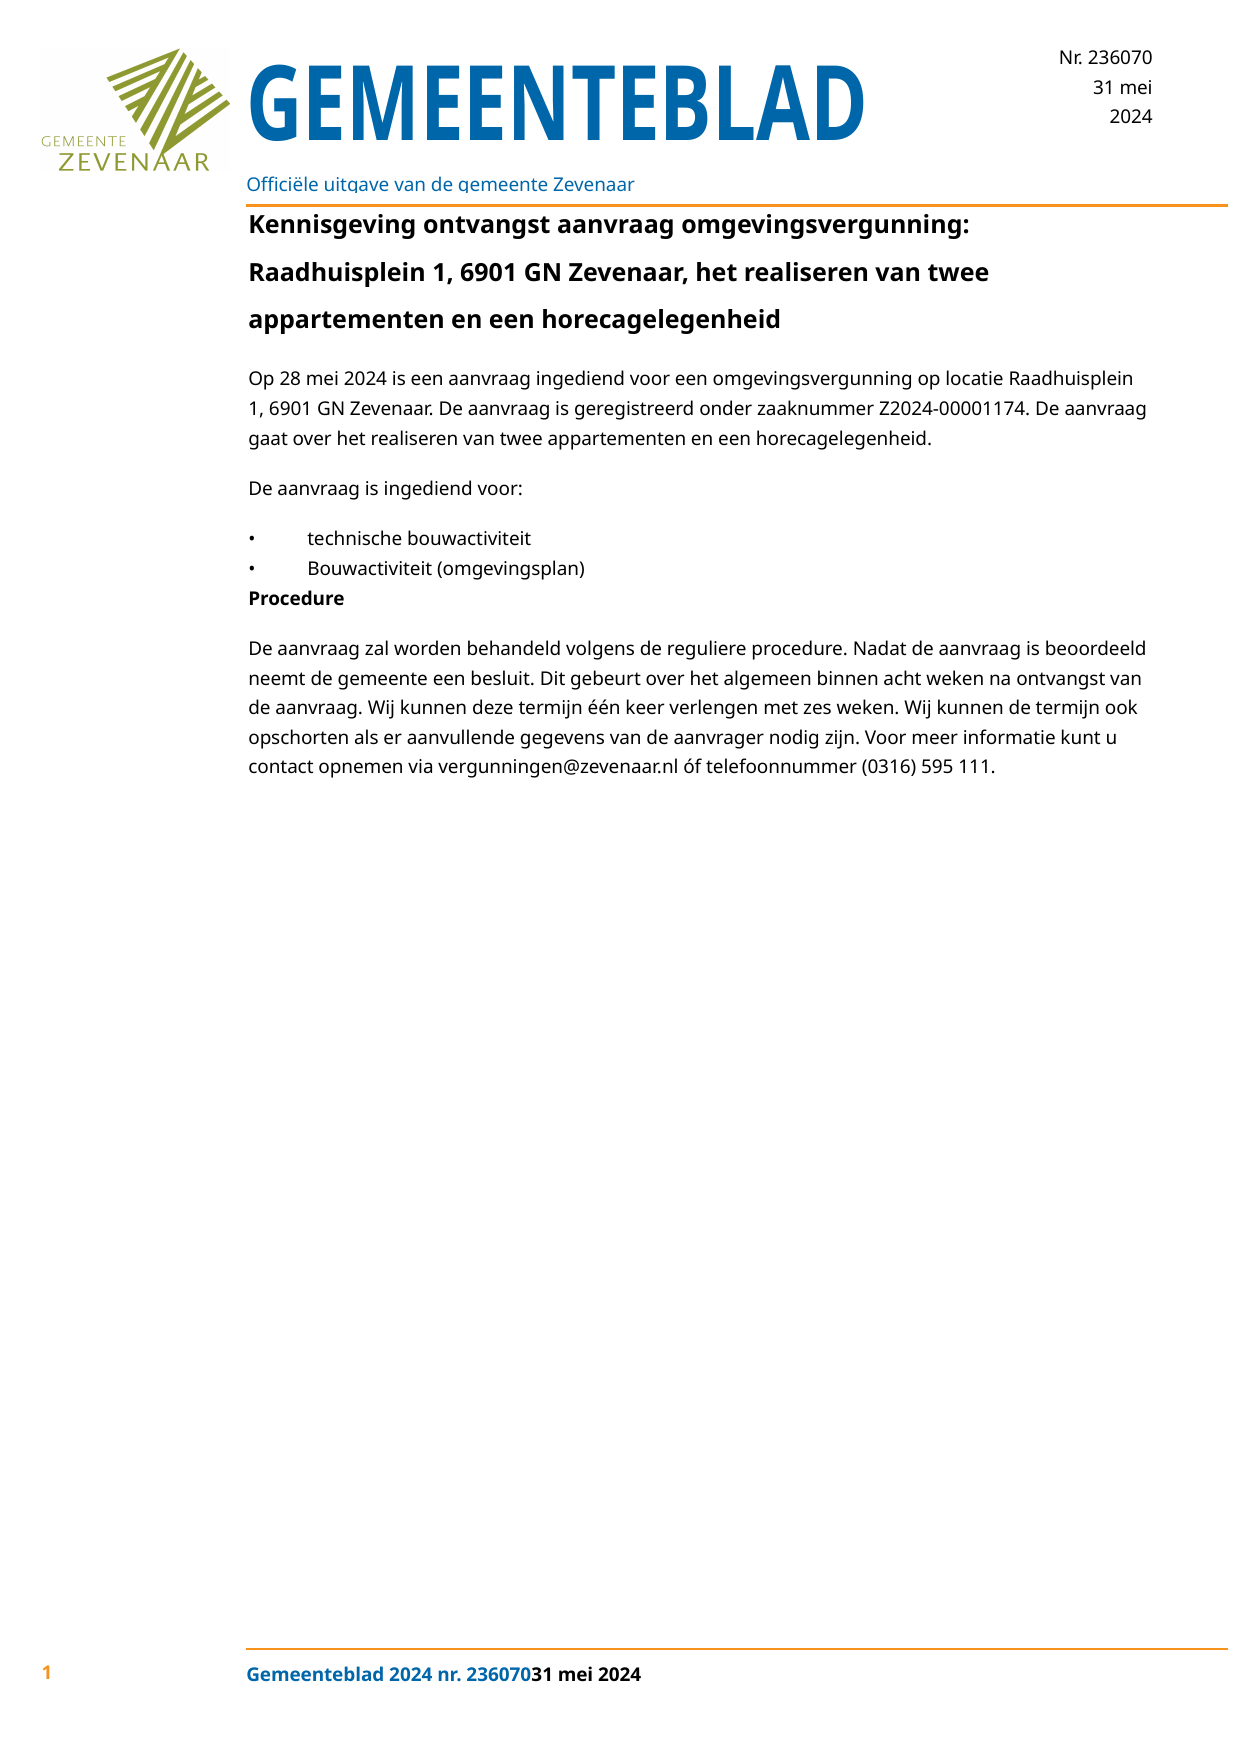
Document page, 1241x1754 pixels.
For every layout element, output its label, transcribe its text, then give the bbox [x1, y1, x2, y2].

list Bouwactiviteit (omgevingsplan) [248, 555, 1152, 581]
text Kennisgeving ontvangst aanvraag omgevingsvergunning: Raadhuisplein 1, 6901 GN Zevenaar, het realiseren van twee appartementen en een horecagelegenheid [248, 207, 1152, 336]
text De aanvraag is ingediend voor: [248, 475, 1152, 501]
text De aanvraag zal worden behandeld volgens de reguliere procedure. Nadat de aanvraag is beoordeeld neemt de gemeente een besluit. Dit gebeurt over het algemeen binnen acht weken na ontvangst van de aanvraag. Wij kunnen deze termijn één keer verlengen met zes weken. Wij kunnen de termijn ook opschorten als er aanvullende gegevens van de aanvrager nodig zijn. Voor meer informatie kunt u contact opnemen via vergunningen@zevenaar.nl óf telefoonnummer (0316) 595 111. [248, 635, 1152, 779]
text Procedure [248, 585, 1152, 610]
list technische bouwactiviteit [248, 526, 1152, 551]
picture [41, 47, 231, 172]
text Op 28 mei 2024 is een aanvraag ingediend voor een omgevingsvergunning op locatie Raadhuisplein 1, 6901 GN Zevenaar. De aanvraag is geregistreerd onder zaaknummer Z2024-00001174. De aanvraag gaat over het realiseren van twee appartementen en een horecagelegenheid. [248, 366, 1152, 450]
